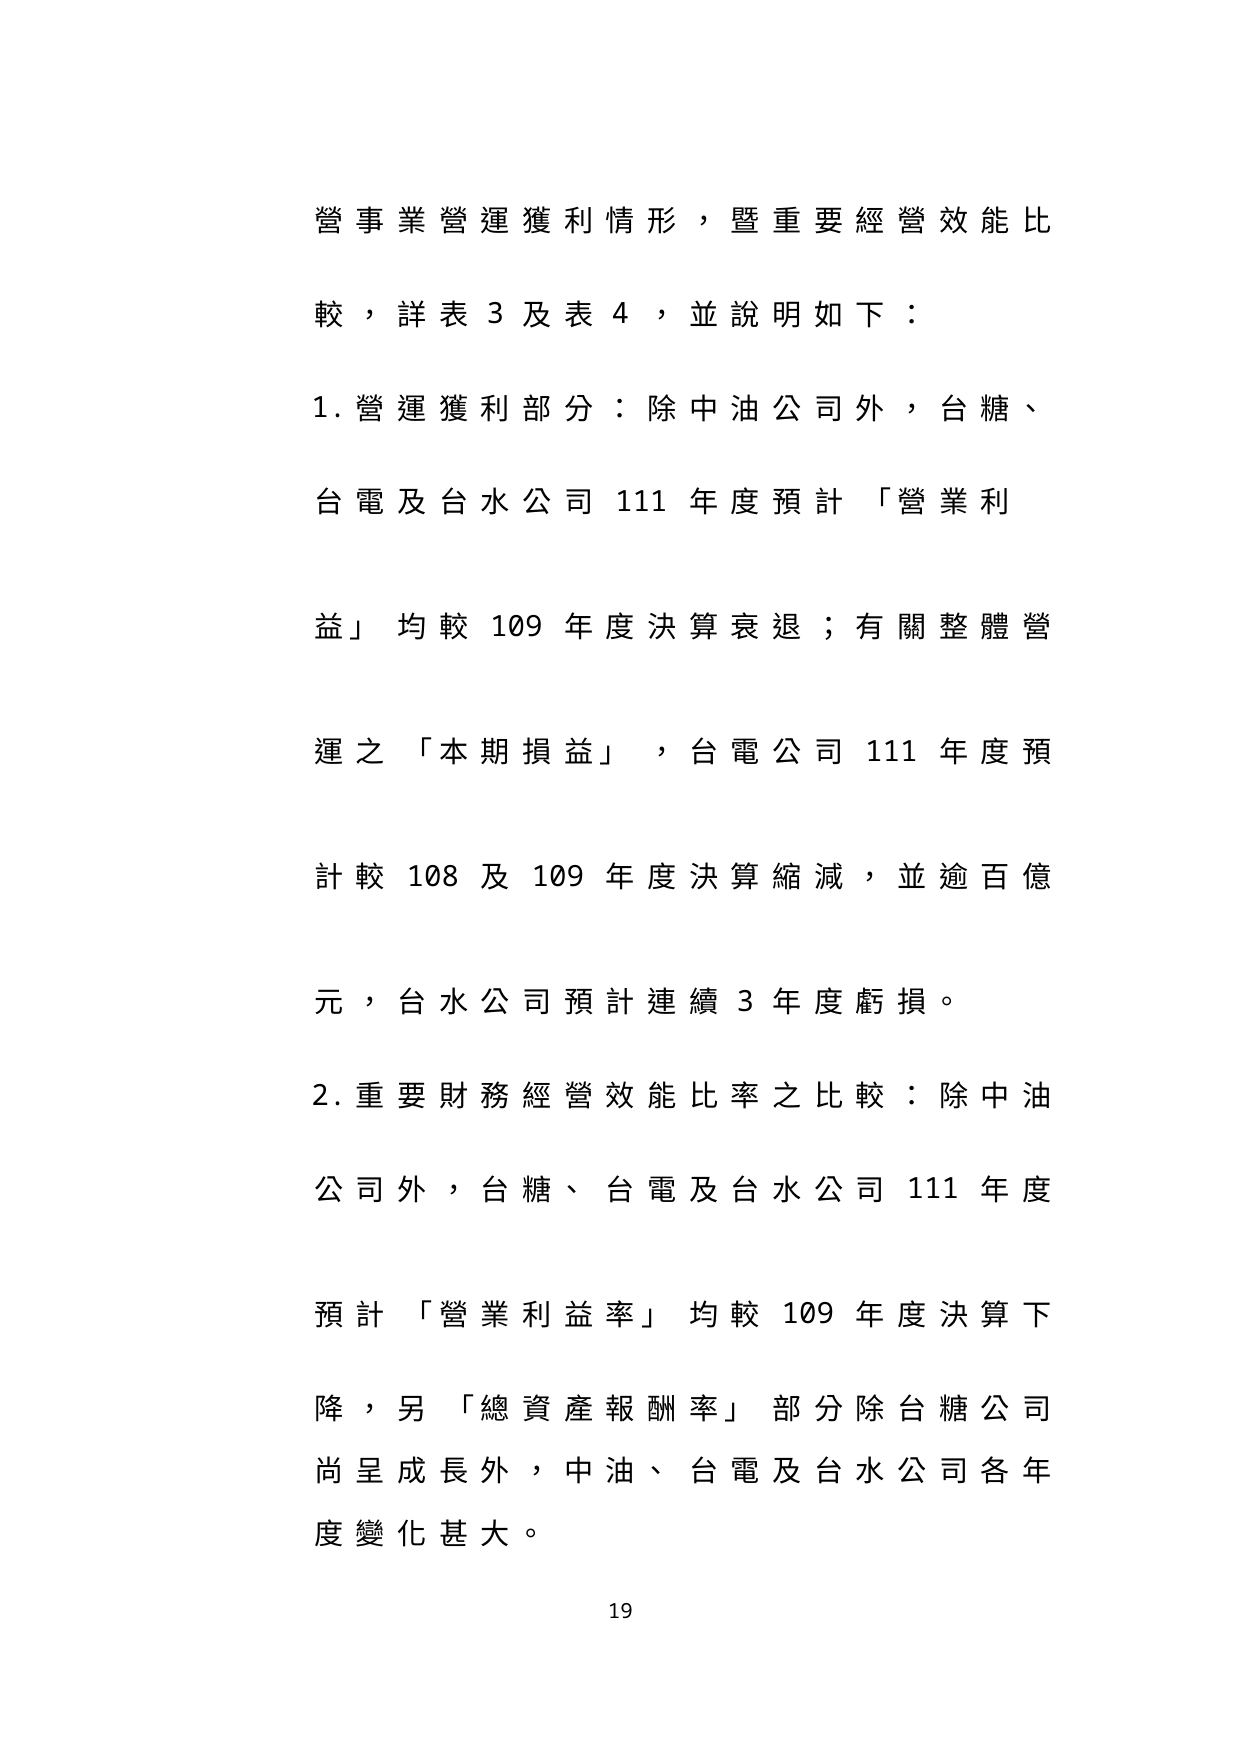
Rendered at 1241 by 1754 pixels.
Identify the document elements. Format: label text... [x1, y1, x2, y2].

text 1.營運獲利部分：除中油公司外，台糖、台電及台水公司111年度預計「營業利益」均較109年度決算衰退；有關整體營運之「本期損益」，台電公司111年度預計較108及109年度決算縮減，並逾百億元，台水公司預計連續3年度虧損。 [271, 365, 1058, 1052]
text 營事業營運獲利情形，暨重要經營效能比較，詳表3及表4，並說明如下： [271, 177, 1058, 365]
text 2.重要財務經營效能比率之比較：除中油公司外，台糖、台電及台水公司111年度預計「營業利益率」均較109年度決算下降，另「總資產報酬率」部分除台糖公司尚呈成長外，中油、台電及台水公司各年度變化甚大。 [271, 1052, 1058, 1552]
